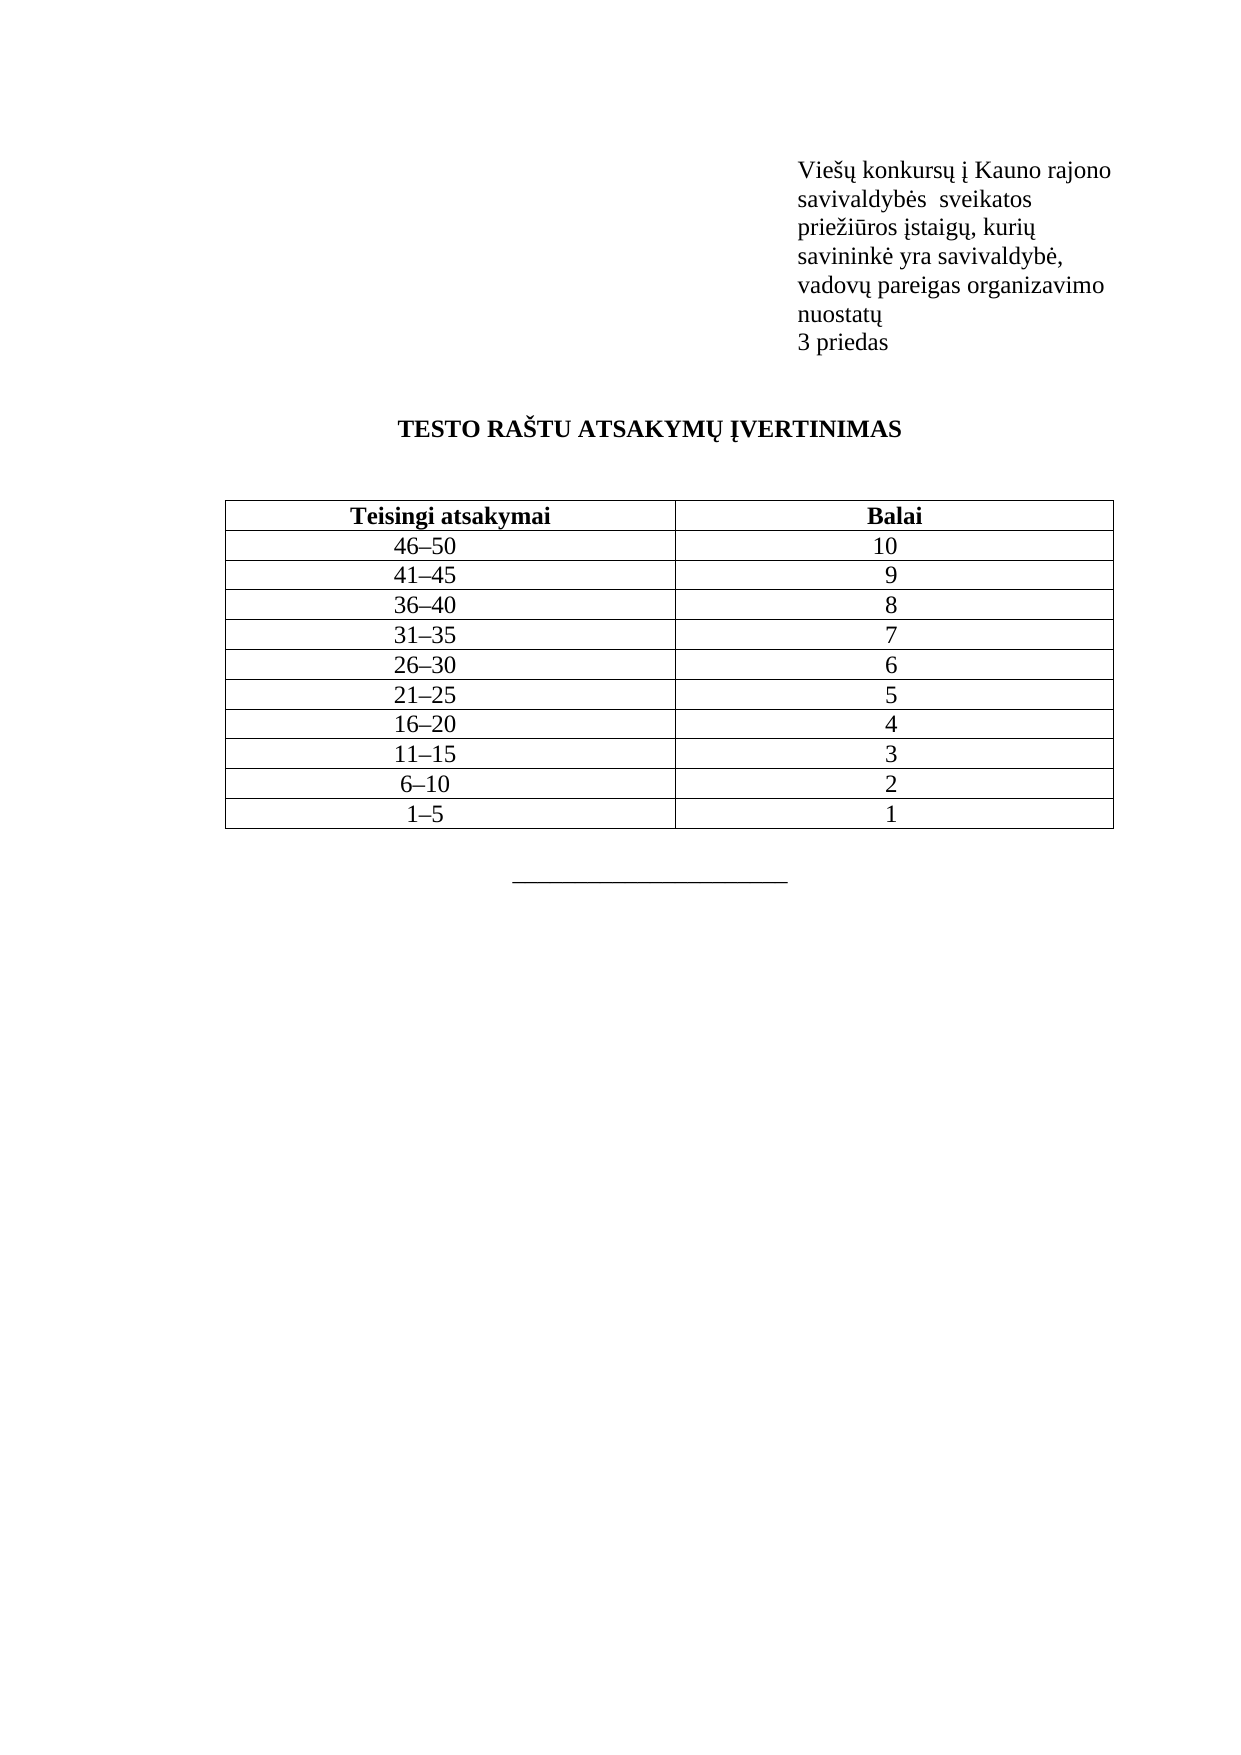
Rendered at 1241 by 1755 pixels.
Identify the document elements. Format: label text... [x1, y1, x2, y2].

table_cell 11–15 [226, 739, 675, 768]
text TESTO RAŠTU ATSAKYMŲ ĮVERTINIMAS [177, 414, 1122, 442]
table_cell 1 [676, 799, 1113, 828]
table_header Balai [676, 501, 1113, 530]
text ______________________ [177, 857, 1122, 886]
table_cell 2 [676, 769, 1113, 798]
table_cell 7 [676, 620, 1113, 649]
table_cell 5 [676, 680, 1113, 708]
table_cell 6 [676, 650, 1113, 679]
table_cell 31–35 [226, 620, 675, 649]
table_cell 4 [676, 710, 1113, 738]
table_cell 1–5 [226, 799, 675, 828]
table_cell 41–45 [226, 561, 675, 589]
table_cell 6–10 [226, 769, 675, 798]
table_cell 9 [676, 561, 1113, 589]
table_cell 26–30 [226, 650, 675, 679]
table_cell 8 [676, 590, 1113, 619]
table_cell 3 [676, 739, 1113, 768]
table_cell 36–40 [226, 590, 675, 619]
table_cell 21–25 [226, 680, 675, 708]
text 3 priedas [797, 327, 1122, 356]
table_header Teisingi atsakymai [226, 501, 675, 530]
table_cell 16–20 [226, 710, 675, 738]
table_cell 46–50 [226, 531, 675, 559]
table_cell 10 [676, 531, 1113, 559]
text Viešų konkursų į Kauno rajono savivaldybės sveikatos priežiūros įstaigų, kurių savininkė yra savivaldybė, vadovų pareigas organizavimo nuostatų [797, 155, 1122, 327]
